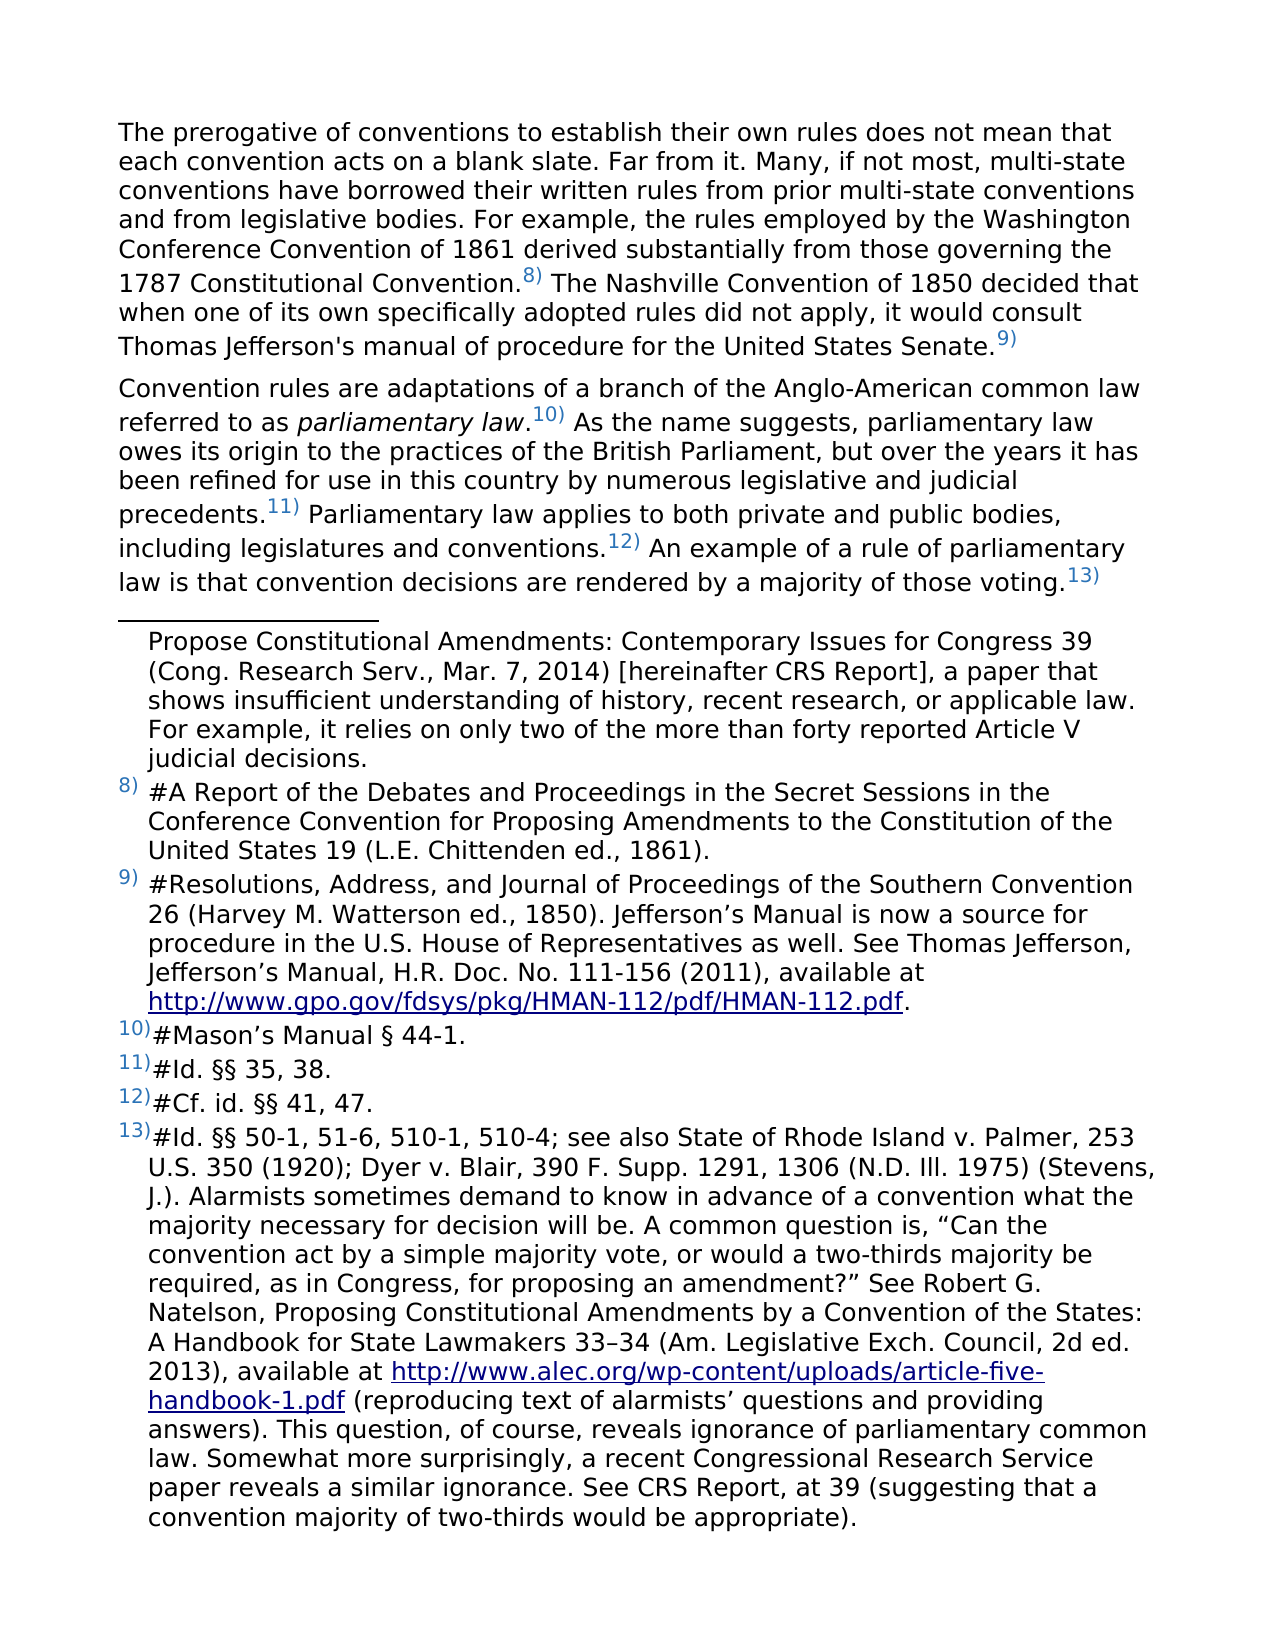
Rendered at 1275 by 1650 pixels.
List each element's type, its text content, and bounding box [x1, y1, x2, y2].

text #Mason’s Manual § 44-1. [118, 1016, 1157, 1051]
text #Id. §§ 35, 38. [118, 1051, 1157, 1084]
text The prerogative of conventions to establish their own rules does not mean that each convention acts on a blank slate. Far from it. Many, if not most, multi-state conventions have borrowed their written rules from prior multi-state conventions and from legislative bodies. For example, the rules employed by the Washington Conference Convention of 1861 derived substantially from those governing the 1787 Constitutional Convention. The Nashville Convention of 1850 decided that when one of its own specifically adopted rules did not apply, it would consult Thomas Jefferson's manual of procedure for the United States Senate. [118, 118, 1157, 361]
text #Resolutions, Address, and Journal of Proceedings of the Southern Convention 26 (Harvey M. Watterson ed., 1850). Jefferson’s Manual is now a source for procedure in the U.S. House of Representatives as well. See Thomas Jefferson, Jefferson’s Manual, H.R. Doc. No. 111-156 (2011), available at http://www.gpo.gov/fdsys/pkg/HMAN-112/pdf/HMAN-112.pdf. [118, 866, 1157, 1016]
text Convention rules are adaptations of a branch of the Anglo-American common law referred to as parliamentary law. As the name suggests, parliamentary law owes its origin to the practices of the British Parliament, but over the years it has been refined for use in this country by numerous legislative and judicial precedents. Parliamentary law applies to both private and public bodies, including legislatures and conventions. An example of a rule of parliamentary law is that convention decisions are rendered by a majority of those voting. [118, 374, 1157, 597]
text #Cf. id. §§ 41, 47. [118, 1084, 1157, 1119]
text #Id. §§ 50-1, 51-6, 510-1, 510-4; see also State of Rhode Island v. Palmer, 253 U.S. 350 (1920); Dyer v. Blair, 390 F. Supp. 1291, 1306 (N.D. Ill. 1975) (Stevens, J.). Alarmists sometimes demand to know in advance of a convention what the majority necessary for decision will be. A common question is, “Can the convention act by a simple major­ity vote, or would a two-thirds majority be required, as in Congress, for proposing an amendment?” See Robert G. Natelson, Proposing Constitutional Amendments by a Convention of the States: A Handbook for State Lawmakers 33–34 (Am. Legislative Exch. Council, 2d ed. 2013), available at http://www.alec.org/wp-content/uploads/article-five-handbook-1.pdf (reproducing text of alarmists’ questions and providing answers). This question, of course, reveals ignorance of parliamentary common law. Somewhat more surprisingly, a recent Congressional Research Service paper reveals a similar ignorance. See CRS Report, at 39 (suggesting that a convention majority of two-thirds would be appropriate). [118, 1119, 1157, 1532]
text Propose Constitutional Amendments: Contemporary Issues for Congress 39 (Cong. Research Serv., Mar. 7, 2014) [hereinafter CRS Report], a paper that shows insufficient understanding of history, recent research, or applicable law. For example, it relies on only two of the more than forty reported Article V judicial decisions. [118, 627, 1157, 773]
text #A Report of the Debates and Proceedings in the Secret Sessions in the Conference Convention for Proposing Amendments to the Constitution of the United States 19 (L.E. Chittenden ed., 1861). [118, 773, 1157, 866]
